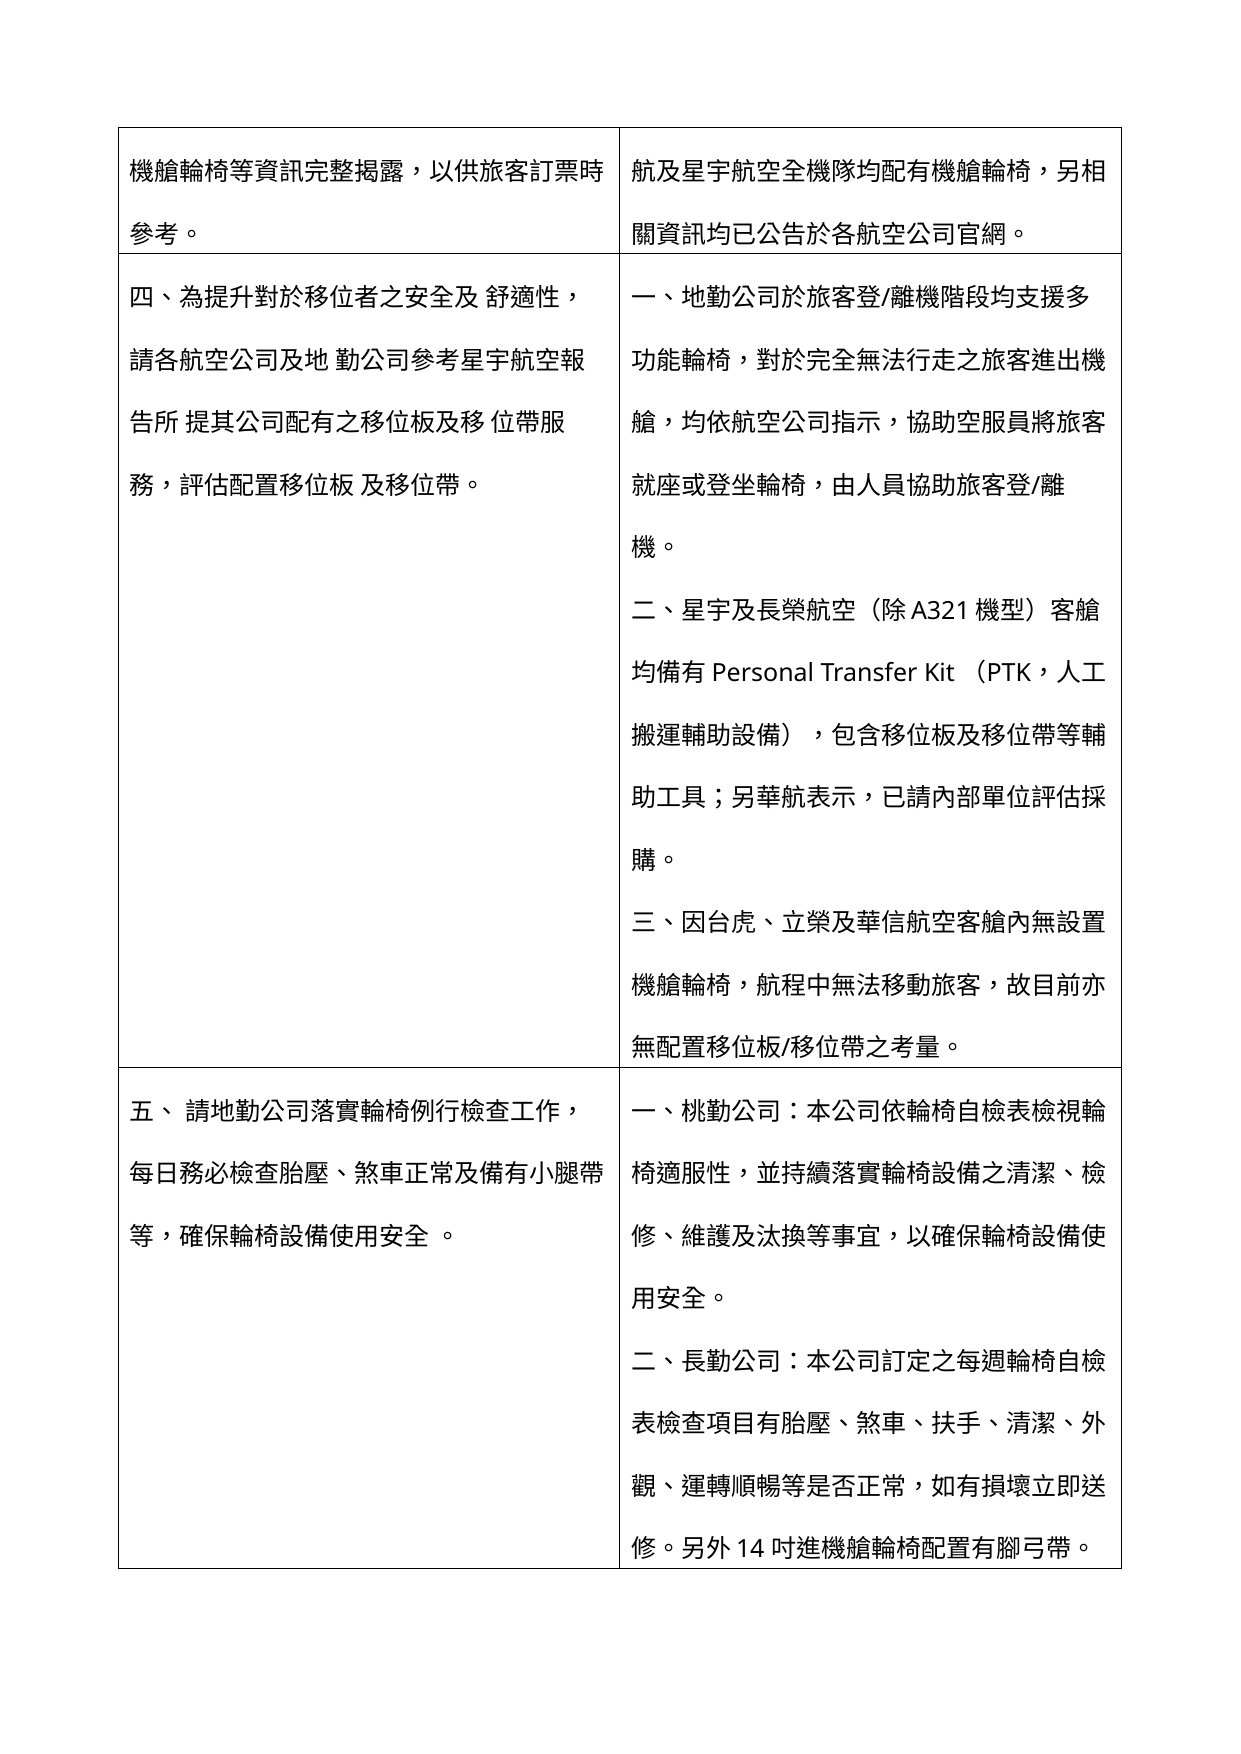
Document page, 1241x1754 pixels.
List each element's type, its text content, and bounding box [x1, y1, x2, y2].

table_cell 一、桃勤公司：本公司依輪椅自檢表檢視輪椅適服性，並持續落實輪椅設備之清潔、檢 修、維護及汰換等事宜，以確保輪椅設備使用安全。 二、長勤公司：本公司訂定之每週輪椅自檢表檢查項目有胎壓、煞車、扶手、清潔、外觀、運轉順暢等是否正常，如有損壞立即送修。另外14 吋進機艙輪椅配置有腳弓帶。 [620, 1068, 1121, 1568]
table_cell 機艙輪椅等資訊完整揭露，以供旅客訂票時參考。 [119, 128, 619, 253]
table_cell 航及星宇航空全機隊均配有機艙輪椅，另相關資訊均已公告於各航空公司官網。 [620, 128, 1121, 253]
table_cell 四、為提升對於移位者之安全及 舒適性，請各航空公司及地 勤公司參考星宇航空報告所 提其公司配有之移位板及移 位帶服務，評估配置移位板 及移位帶。 [119, 254, 619, 1067]
table_cell 一、地勤公司於旅客登/離機階段均支援多功能輪椅，對於完全無法行走之旅客進出機 艙，均依航空公司指示，協助空服員將旅客就座或登坐輪椅，由人員協助旅客登/離機。 二、星宇及長榮航空（除A321機型）客艙均備有 Personal Transfer Kit （PTK，人工搬運輔助設備），包含移位板及移位帶等輔助工具；另華航表示，已請內部單位評估採購。 三、因台虎、立榮及華信航空客艙內無設置機艙輪椅，航程中無法移動旅客，故目前亦 無配置移位板/移位帶之考量。 [620, 254, 1121, 1067]
table_cell 五、 請地勤公司落實輪椅例行檢查工作，每日務必檢查胎壓、煞車正常及備有小腿帶 等，確保輪椅設備使用安全 。 [119, 1068, 619, 1568]
